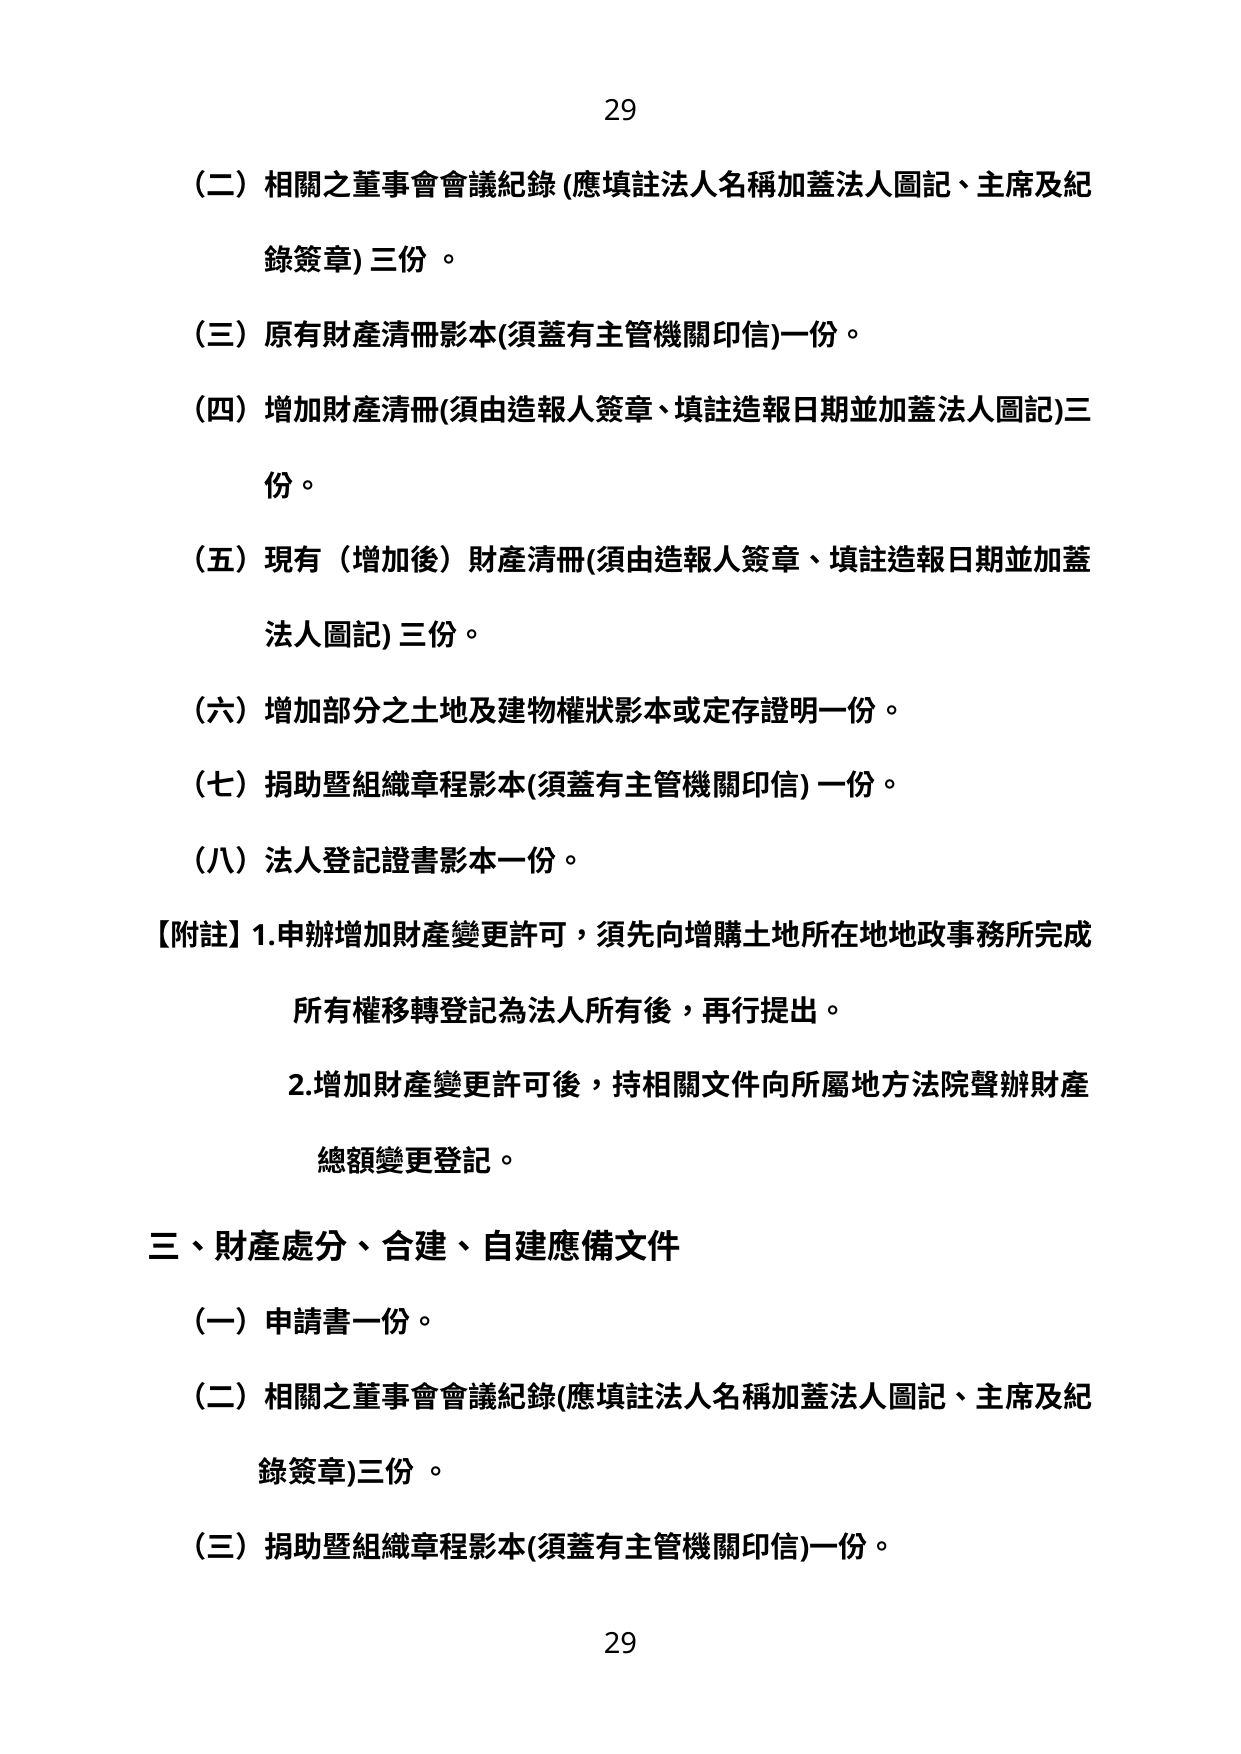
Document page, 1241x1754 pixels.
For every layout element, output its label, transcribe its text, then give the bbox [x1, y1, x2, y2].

text （五）現有（增加後）財產清冊(須由造報人簽章、填註造報日期並加蓋法人圖記) 三份。 [177, 521, 1092, 671]
text 2.增加財產變更許可後，持相關文件向所屬地方法院聲辦財產總額變更登記。 [288, 1046, 1092, 1196]
text （二）相關之董事會會議紀錄 (應填註法人名稱加蓋法人圖記、主席及紀錄簽章) 三份 。 [177, 146, 1092, 296]
text （三）捐助暨組織章程影本(須蓋有主管機關印信)一份。 [177, 1507, 1092, 1582]
text 【附註】1.申辦增加財產變更許可，須先向增購土地所在地地政事務所完成所有權移轉登記為法人所有後，再行提出。 [148, 896, 1092, 1046]
text （八）法人登記證書影本一份。 [177, 821, 1092, 896]
text （一）申請書一份。 [177, 1282, 1092, 1357]
text 三、財產處分、合建、自建應備文件 [148, 1207, 1092, 1282]
text （三）原有財產清冊影本(須蓋有主管機關印信)一份。 [177, 296, 1092, 371]
text （四）增加財產清冊(須由造報人簽章、填註造報日期並加蓋法人圖記)三份。 [177, 371, 1092, 521]
text （六）增加部分之土地及建物權狀影本或定存證明一份。 [177, 671, 1092, 746]
text （二）相關之董事會會議紀錄(應填註法人名稱加蓋法人圖記、主席及紀錄簽章)三份 。 [177, 1357, 1092, 1507]
text （七）捐助暨組織章程影本(須蓋有主管機關印信) 一份。 [177, 746, 1092, 821]
